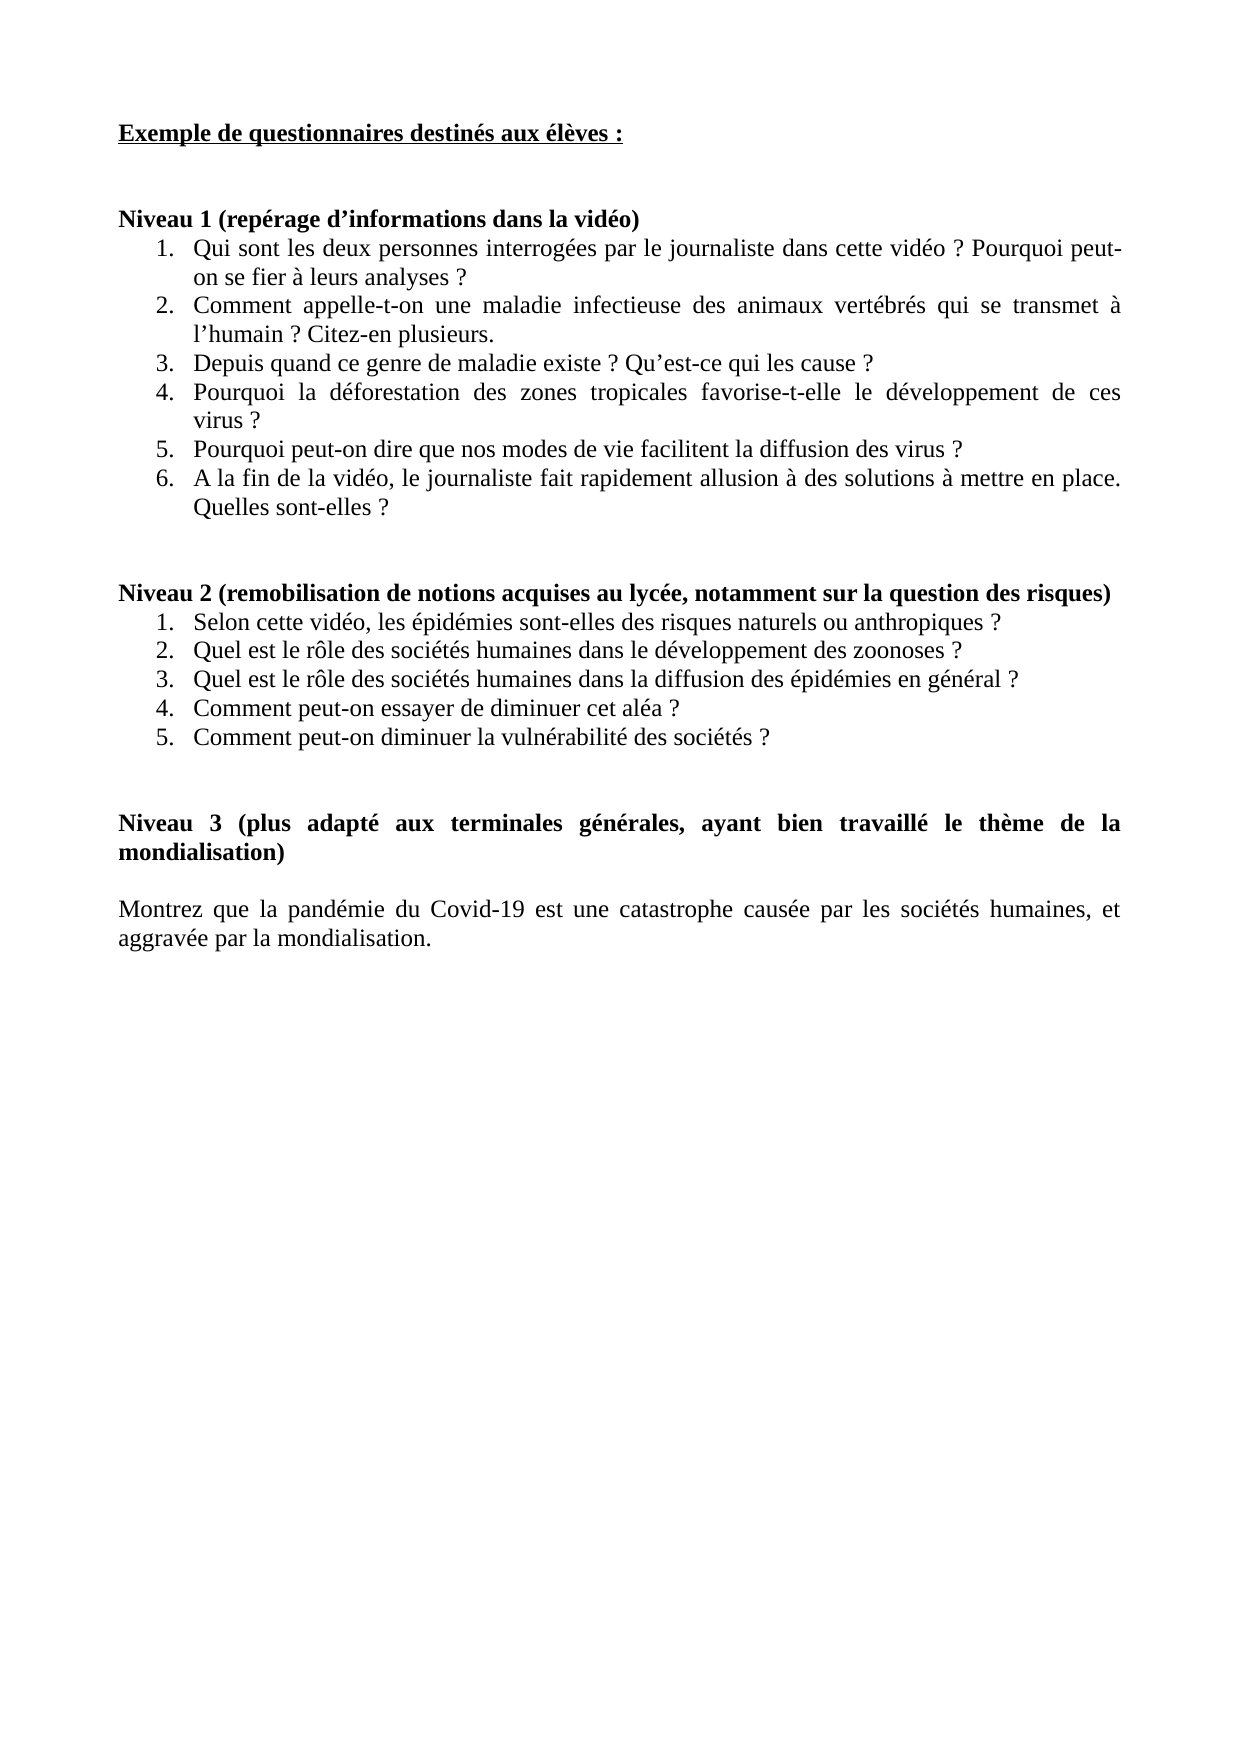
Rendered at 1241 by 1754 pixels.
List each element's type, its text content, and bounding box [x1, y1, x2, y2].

list Pourquoi la déforestation des zones tropicales favorise-t-elle le développement de ces virus ? [156, 377, 1122, 434]
list Quel est le rôle des sociétés humaines dans la diffusion des épidémies en général ? [156, 664, 1122, 693]
text Montrez que la pandémie du Covid-19 est une catastrophe causée par les sociétés humaines, et aggravée par la mondialisation. [118, 894, 1122, 952]
list A la fin de la vidéo, le journaliste fait rapidement allusion à des solutions à mettre en place. Quelles sont-elles ? [156, 463, 1122, 521]
list Comment peut-on essayer de diminuer cet aléa ? [156, 693, 1122, 722]
list Depuis quand ce genre de maladie existe ? Qu’est-ce qui les cause ? [156, 348, 1122, 377]
text Niveau 2 (remobilisation de notions acquises au lycée, notamment sur la question des risques) [118, 578, 1122, 607]
list Pourquoi peut-on dire que nos modes de vie facilitent la diffusion des virus ? [156, 434, 1122, 463]
list Qui sont les deux personnes interrogées par le journaliste dans cette vidéo ? Pourquoi peut-on se fier à leurs analyses ? [156, 233, 1122, 291]
text Exemple de questionnaires destinés aux élèves : [118, 118, 1122, 147]
list Comment appelle-t-on une maladie infectieuse des animaux vertébrés qui se transmet à l’humain ? Citez-en plusieurs. [156, 291, 1122, 348]
text Niveau 3 (plus adapté aux terminales générales, ayant bien travaillé le thème de la mondialisation) [118, 808, 1122, 866]
list Selon cette vidéo, les épidémies sont-elles des risques naturels ou anthropiques ? [156, 607, 1122, 636]
text Niveau 1 (repérage d’informations dans la vidéo) [118, 204, 1122, 233]
list Comment peut-on diminuer la vulnérabilité des sociétés ? [156, 722, 1122, 751]
list Quel est le rôle des sociétés humaines dans le développement des zoonoses ? [156, 636, 1122, 664]
